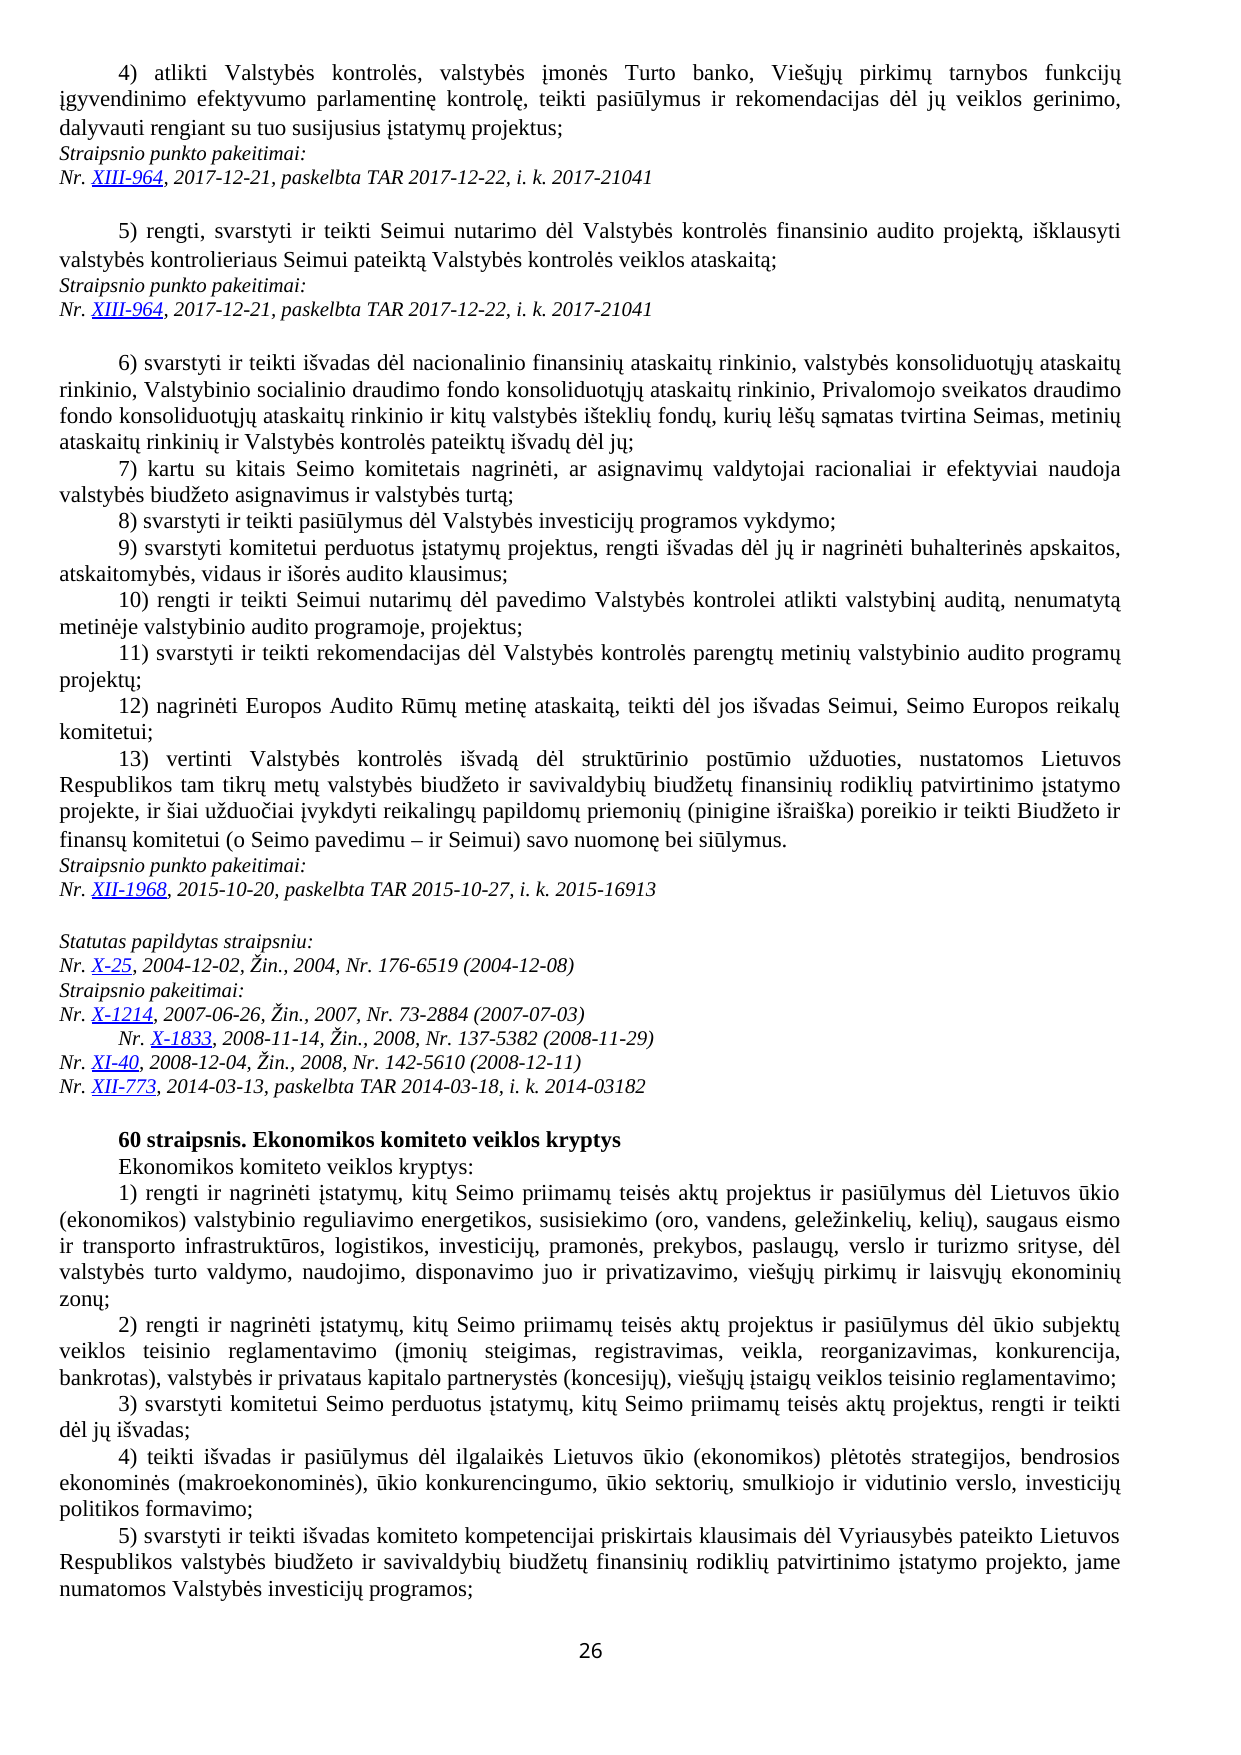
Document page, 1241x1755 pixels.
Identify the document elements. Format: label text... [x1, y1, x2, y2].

text 1) rengti ir nagrinėti įstatymų, kitų Seimo priimamų teisės aktų projektus ir pasiūlymus dėl Lietuvos ūkio (ekonomikos) valstybinio reguliavimo energetikos, susisiekimo (oro, vandens, geležinkelių, kelių), saugaus eismo ir transporto infrastruktūros, logistikos, investicijų, pramonės, prekybos, paslaugų, verslo ir turizmo srityse, dėl valstybės turto valdymo, naudojimo, disponavimo juo ir privatizavimo, viešųjų pirkimų ir laisvųjų ekonominių zonų; [59, 1179, 1122, 1311]
text 3) svarstyti komitetui Seimo perduotus įstatymų, kitų Seimo priimamų teisės aktų projektus, rengti ir teikti dėl jų išvadas; [59, 1390, 1122, 1443]
text 12) nagrinėti Europos Audito Rūmų metinę ataskaitą, teikti dėl jos išvadas Seimui, Seimo Europos reikalų komitetui; [59, 692, 1122, 745]
text Nr. X-1214, 2007-06-26, Žin., 2007, Nr. 73-2884 (2007-07-03) [59, 1002, 1122, 1026]
text Straipsnio punkto pakeitimai: [59, 852, 1122, 877]
text Straipsnio punkto pakeitimai: [59, 272, 1122, 297]
text 4) atlikti Valstybės kontrolės, valstybės įmonės Turto banko, Viešųjų pirkimų tarnybos funkcijų įgyvendinimo efektyvumo parlamentinę kontrolę, teikti pasiūlymus ir rekomendacijas dėl jų veiklos gerinimo, dalyvauti rengiant su tuo susijusius įstatymų projektus; [59, 59, 1122, 141]
text Nr. XII-1968, 2015-10-20, paskelbta TAR 2015-10-27, i. k. 2015-16913 [59, 877, 1122, 901]
text 6) svarstyti ir teikti išvadas dėl nacionalinio finansinių ataskaitų rinkinio, valstybės konsoliduotųjų ataskaitų rinkinio, Valstybinio socialinio draudimo fondo konsoliduotųjų ataskaitų rinkinio, Privalomojo sveikatos draudimo fondo konsoliduotųjų ataskaitų rinkinio ir kitų valstybės išteklių fondų, kurių lėšų sąmatas tvirtina Seimas, metinių ataskaitų rinkinių ir Valstybės kontrolės pateiktų išvadų dėl jų; [59, 349, 1122, 455]
text Nr. XIII-964, 2017-12-21, paskelbta TAR 2017-12-22, i. k. 2017-21041 [59, 164, 1122, 189]
text Nr. XII-773, 2014-03-13, paskelbta TAR 2014-03-18, i. k. 2014-03182 [59, 1074, 1122, 1098]
text Statutas papildytas straipsniu: [59, 929, 1122, 953]
text 13) vertinti Valstybės kontrolės išvadą dėl struktūrinio postūmio užduoties, nustatomos Lietuvos Respublikos tam tikrų metų valstybės biudžeto ir savivaldybių biudžetų finansinių rodiklių patvirtinimo įstatymo projekte, ir šiai užduočiai įvykdyti reikalingų papildomų priemonių (pinigine išraiška) poreikio ir teikti Biudžeto ir finansų komitetui (o Seimo pavedimu – ir Seimui) savo nuomonę bei siūlymus. [59, 745, 1122, 852]
text Nr. X-1833, 2008-11-14, Žin., 2008, Nr. 137-5382 (2008-11-29) [59, 1026, 1122, 1050]
text 7) kartu su kitais Seimo komitetais nagrinėti, ar asignavimų valdytojai racionaliai ir efektyviai naudoja valstybės biudžeto asignavimus ir valstybės turtą; [59, 455, 1122, 507]
text Nr. XIII-964, 2017-12-21, paskelbta TAR 2017-12-22, i. k. 2017-21041 [59, 297, 1122, 321]
text 60 straipsnis. Ekonomikos komiteto veiklos kryptys [59, 1127, 1122, 1153]
text 2) rengti ir nagrinėti įstatymų, kitų Seimo priimamų teisės aktų projektus ir pasiūlymus dėl ūkio subjektų veiklos teisinio reglamentavimo (įmonių steigimas, registravimas, veikla, reorganizavimas, konkurencija, bankrotas), valstybės ir privataus kapitalo partnerystės (koncesijų), viešųjų įstaigų veiklos teisinio reglamentavimo; [59, 1311, 1122, 1390]
text Straipsnio pakeitimai: [59, 977, 1122, 1002]
text Nr. XI-40, 2008-12-04, Žin., 2008, Nr. 142-5610 (2008-12-11) [59, 1050, 1122, 1074]
text 8) svarstyti ir teikti pasiūlymus dėl Valstybės investicijų programos vykdymo; [59, 507, 1122, 534]
text 4) teikti išvadas ir pasiūlymus dėl ilgalaikės Lietuvos ūkio (ekonomikos) plėtotės strategijos, bendrosios ekonominės (makroekonominės), ūkio konkurencingumo, ūkio sektorių, smulkiojo ir vidutinio verslo, investicijų politikos formavimo; [59, 1443, 1122, 1522]
text 5) svarstyti ir teikti išvadas komiteto kompetencijai priskirtais klausimais dėl Vyriausybės pateikto Lietuvos Respublikos valstybės biudžeto ir savivaldybių biudžetų finansinių rodiklių patvirtinimo įstatymo projekto, jame numatomos Valstybės investicijų programos; [59, 1522, 1122, 1601]
text 11) svarstyti ir teikti rekomendacijas dėl Valstybės kontrolės parengtų metinių valstybinio audito programų projektų; [59, 639, 1122, 692]
text Nr. X-25, 2004-12-02, Žin., 2004, Nr. 176-6519 (2004-12-08) [59, 953, 1122, 977]
text Straipsnio punkto pakeitimai: [59, 141, 1122, 164]
text 5) rengti, svarstyti ir teikti Seimui nutarimo dėl Valstybės kontrolės finansinio audito projektą, išklausyti valstybės kontrolieriaus Seimui pateiktą Valstybės kontrolės veiklos ataskaitą; [59, 217, 1122, 272]
text 9) svarstyti komitetui perduotus įstatymų projektus, rengti išvadas dėl jų ir nagrinėti buhalterinės apskaitos, atskaitomybės, vidaus ir išorės audito klausimus; [59, 534, 1122, 587]
text 10) rengti ir teikti Seimui nutarimų dėl pavedimo Valstybės kontrolei atlikti valstybinį auditą, nenumatytą metinėje valstybinio audito programoje, projektus; [59, 587, 1122, 639]
text Ekonomikos komiteto veiklos kryptys: [59, 1153, 1122, 1179]
